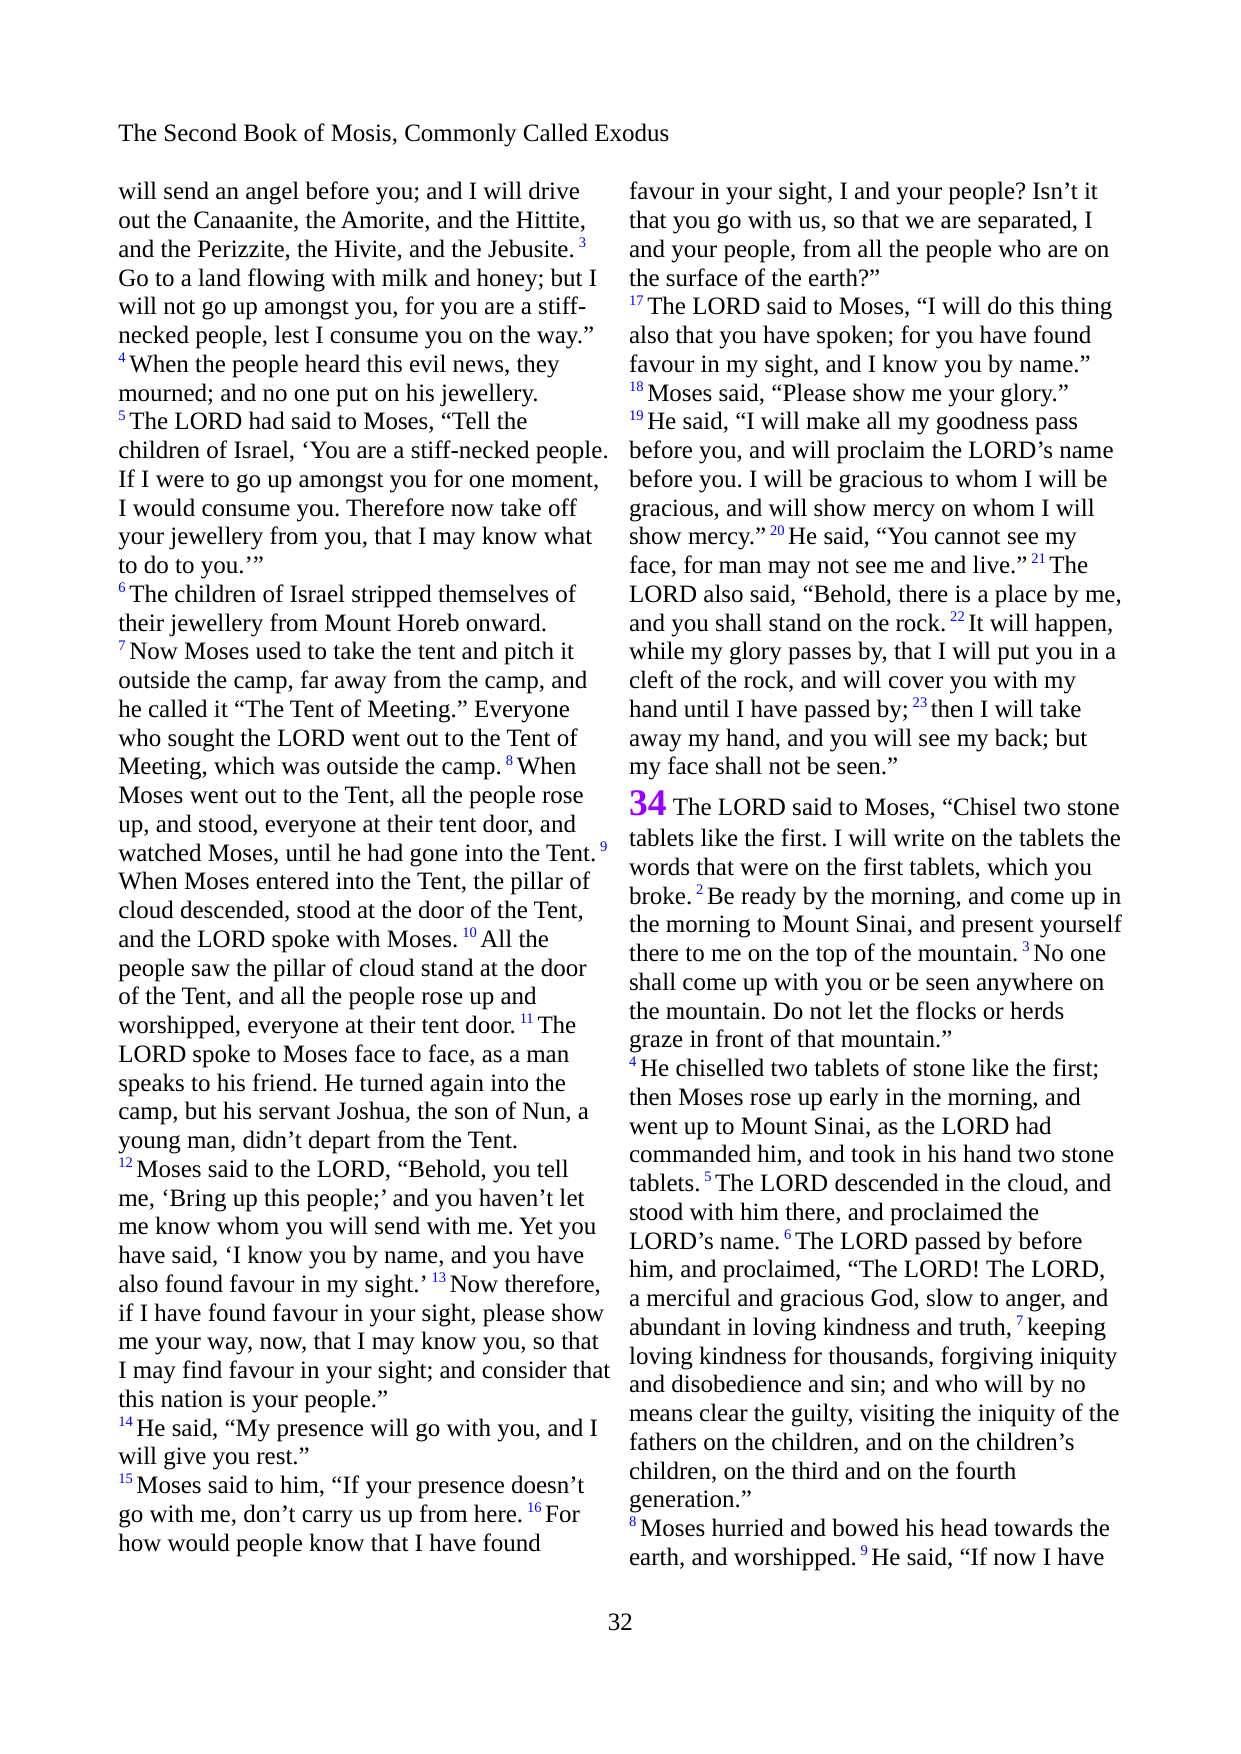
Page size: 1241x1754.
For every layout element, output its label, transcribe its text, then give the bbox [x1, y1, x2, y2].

text 34 The LORD said to Moses, “Chisel two stone tablets like the first. I will write on the tablets the words that were on the first tablets, which you broke. 2 Be ready by the morning, and come up in the morning to Mount Sinai, and present yourself there to me on the top of the mountain. 3 No one shall come up with you or be seen anywhere on the mountain. Do not let the flocks or herds graze in front of that mountain.” [629, 780, 1122, 1053]
text 4 When the people heard this evil news, they mourned; and no one put on his jewellery. [118, 349, 611, 406]
text 8 Moses hurried and bowed his head towards the earth, and worshipped. 9 He said, “If now I have [629, 1513, 1122, 1571]
text 5 The LORD had said to Moses, “Tell the children of Israel, ‘You are a stiff-necked people. If I were to go up amongst you for one moment, I would consume you. Therefore now take off your jewellery from you, that I may know what to do to you.’” [118, 406, 611, 579]
text 17 The LORD said to Moses, “I will do this thing also that you have spoken; for you have found favour in my sight, and I know you by name.” [629, 291, 1122, 378]
text 19 He said, “I will make all my goodness pass before you, and will proclaim the LORD’s name before you. I will be gracious to whom I will be gracious, and will show mercy on whom I will show mercy.” 20 He said, “You cannot see my face, for man may not see me and live.” 21 The LORD also said, “Behold, there is a place by me, and you shall stand on the rock. 22 It will happen, while my glory passes by, that I will put you in a cleft of the rock, and will cover you with my hand until I have passed by; 23 then I will take away my hand, and you will see my back; but my face shall not be seen.” [629, 406, 1122, 780]
text 4 He chiselled two tablets of stone like the first; then Moses rose up early in the morning, and went up to Mount Sinai, as the LORD had commanded him, and took in his hand two stone tablets. 5 The LORD descended in the cloud, and stood with him there, and proclaimed the LORD’s name. 6 The LORD passed by before him, and proclaimed, “The LORD! The LORD, a merciful and gracious God, slow to anger, and abundant in loving kindness and truth, 7 keeping loving kindness for thousands, forgiving iniquity and disobedience and sin; and who will by no means clear the guilty, visiting the iniquity of the fathers on the children, and on the children’s children, on the third and on the fourth generation.” [629, 1053, 1122, 1513]
text 15 Moses said to him, “If your presence doesn’t go with me, don’t carry us up from here. 16 For how would people know that I have found [118, 1470, 611, 1556]
text 14 He said, “My presence will go with you, and I will give you rest.” [118, 1413, 611, 1470]
text 6 The children of Israel stripped themselves of their jewellery from Mount Horeb onward. [118, 579, 611, 636]
text will send an angel before you; and I will drive out the Canaanite, the Amorite, and the Hittite, and the Perizzite, the Hivite, and the Jebusite. 3 Go to a land flowing with milk and honey; but I will not go up amongst you, for you are a stiff-necked people, lest I consume you on the way.” [118, 176, 611, 349]
text favour in your sight, I and your people? Isn’t it that you go with us, so that we are separated, I and your people, from all the people who are on the surface of the earth?” [629, 176, 1122, 291]
text 7 Now Moses used to take the tent and pitch it outside the camp, far away from the camp, and he called it “The Tent of Meeting.” Everyone who sought the LORD went out to the Tent of Meeting, which was outside the camp. 8 When Moses went out to the Tent, all the people rose up, and stood, everyone at their tent door, and watched Moses, until he had gone into the Tent. 9 When Moses entered into the Tent, the pillar of cloud descended, stood at the door of the Tent, and the LORD spoke with Moses. 10 All the people saw the pillar of cloud stand at the door of the Tent, and all the people rose up and worshipped, everyone at their tent door. 11 The LORD spoke to Moses face to face, as a man speaks to his friend. He turned again into the camp, but his servant Joshua, the son of Nun, a young man, didn’t depart from the Tent. [118, 636, 611, 1154]
text 18 Moses said, “Please show me your glory.” [629, 378, 1122, 406]
text 12 Moses said to the LORD, “Behold, you tell me, ‘Bring up this people;’ and you haven’t let me know whom you will send with me. Yet you have said, ‘I know you by name, and you have also found favour in my sight.’ 13 Now therefore, if I have found favour in your sight, please show me your way, now, that I may know you, so that I may find favour in your sight; and consider that this nation is your people.” [118, 1154, 611, 1413]
